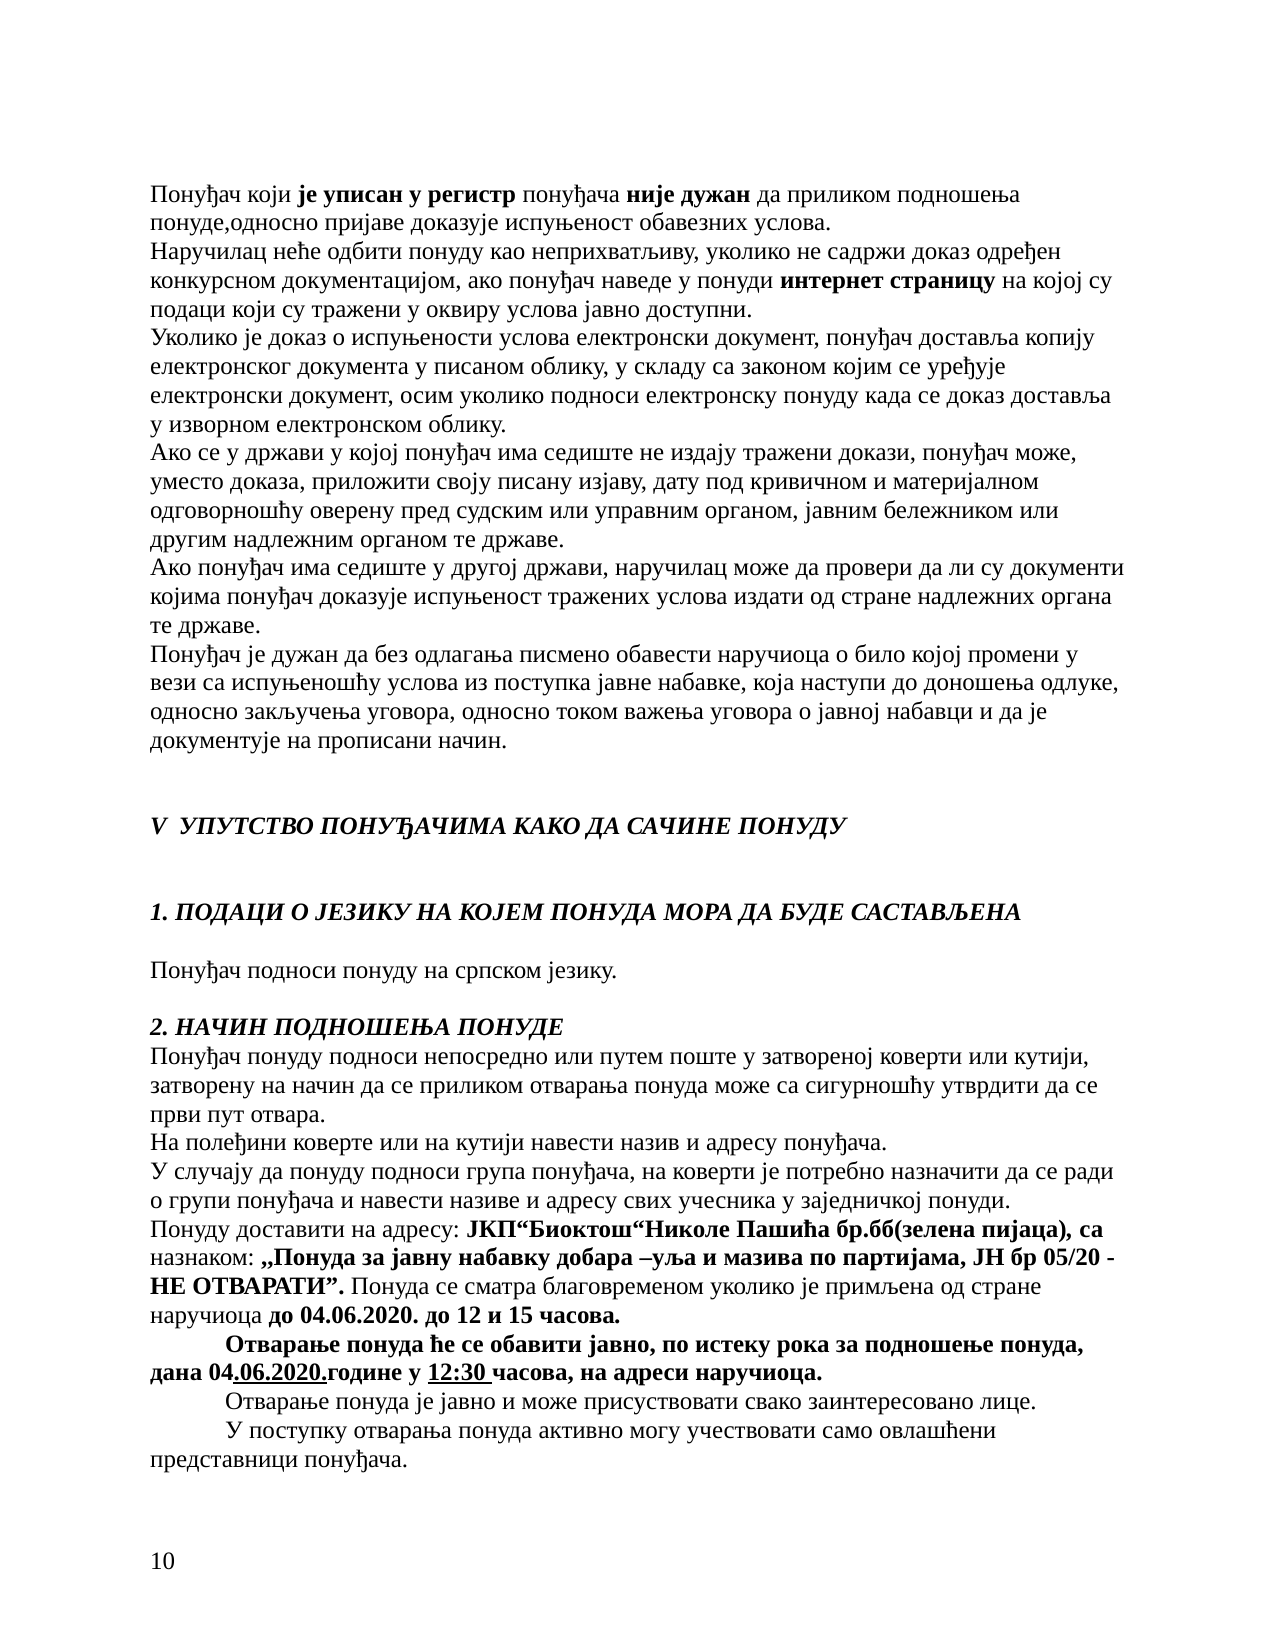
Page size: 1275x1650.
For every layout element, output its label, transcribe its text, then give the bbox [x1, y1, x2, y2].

text Понуђач подноси понуду на српском језику. [150, 955, 1125, 984]
text Наручилац неће одбити понуду као неприхватљиву, уколико не садржи доказ одређен конкурсном документацијом, ако понуђач наведе у понуди интернет страницу на којој су подаци који су тражени у оквиру услова јавно доступни. [150, 236, 1125, 322]
text 1. ПОДАЦИ О ЈЕЗИКУ НА КОЈЕМ ПОНУДА МОРА ДА БУДЕ САСТАВЉЕНА [150, 897, 1125, 926]
text У случају да понуду подноси група понуђача, на коверти је потребно назначити да се ради о групи понуђача и навести називе и адресу свих учесника у заједничкој понуди. [150, 1156, 1125, 1214]
text Ако понуђач има седиште у другој држави, наручилац може да провери да ли су документи којима понуђач доказује испуњеност тражених услова издати од стране надлежних органа те државе. [150, 552, 1125, 639]
text Ако се у држави у којој понуђач има седиште не издају тражени докази, понуђач може, уместо доказа, приложити своју писану изјаву, дату под кривичном и материјалном одговорношћу оверену пред судским или управним органом, јавним бележником или другим надлежним органом те државе. [150, 437, 1125, 552]
text Уколико је доказ о испуњености услова електронски документ, понуђач доставља копију електронског документа у писаном облику, у складу са законом којим се уређује електронски документ, осим уколико подноси електронску понуду када се доказ доставља у изворном електронском облику. [150, 322, 1125, 437]
text Понуду доставити на адресу: ЈКП“Биоктош“Николе Пашића бр.бб(зелена пијаца), са назнаком: ,,Понуда за јавну набавку добара –уља и мазива по партијама, ЈН бр 05/20 - НЕ ОТВАРАТИ”. Понуда се сматра благовременом уколико је примљена од стране наручиоца до 04.06.2020. до 12 и 15 часова. [150, 1214, 1125, 1329]
text V УПУТСТВО ПОНУЂАЧИМА КАКО ДА САЧИНЕ ПОНУДУ [150, 811, 1125, 840]
text Понуђач понуду подноси непосредно или путем поште у затвореној коверти или кутији, затворену на начин да се приликом отварања понуда може са сигурношћу утврдити да се први пут отвара. [150, 1041, 1125, 1127]
text На полеђини коверте или на кутији навести назив и адресу понуђача. [150, 1127, 1125, 1156]
text У поступку отварања понуда активно могу учествовати само овлашћени представници понуђача. [150, 1415, 1125, 1472]
text 2. НАЧИН ПОДНОШЕЊА ПОНУДЕ [150, 1012, 1125, 1041]
text Отварање понуда је јавно и може присуствовати свако заинтересовано лице. [150, 1386, 1125, 1415]
text Понуђач је дужан да без одлагања писмено обавести наручиоца о било којој промени у вези са испуњеношћу услова из поступка јавне набавке, која наступи до доношења одлуке, односно закључења уговора, односно током важења уговора о јавној набавци и да је документује на прописани начин. [150, 639, 1125, 754]
text Отварање понуда ће се обавити јавно, по истеку рока за подношење понуда, дана 04.06.2020.године у 12:30 часова, на адреси наручиоца. [150, 1329, 1125, 1386]
text Понуђач који је уписан у регистр понуђача није дужан да приликом подношења понуде,односно пријаве доказује испуњеност обавезних услова. [150, 179, 1125, 236]
